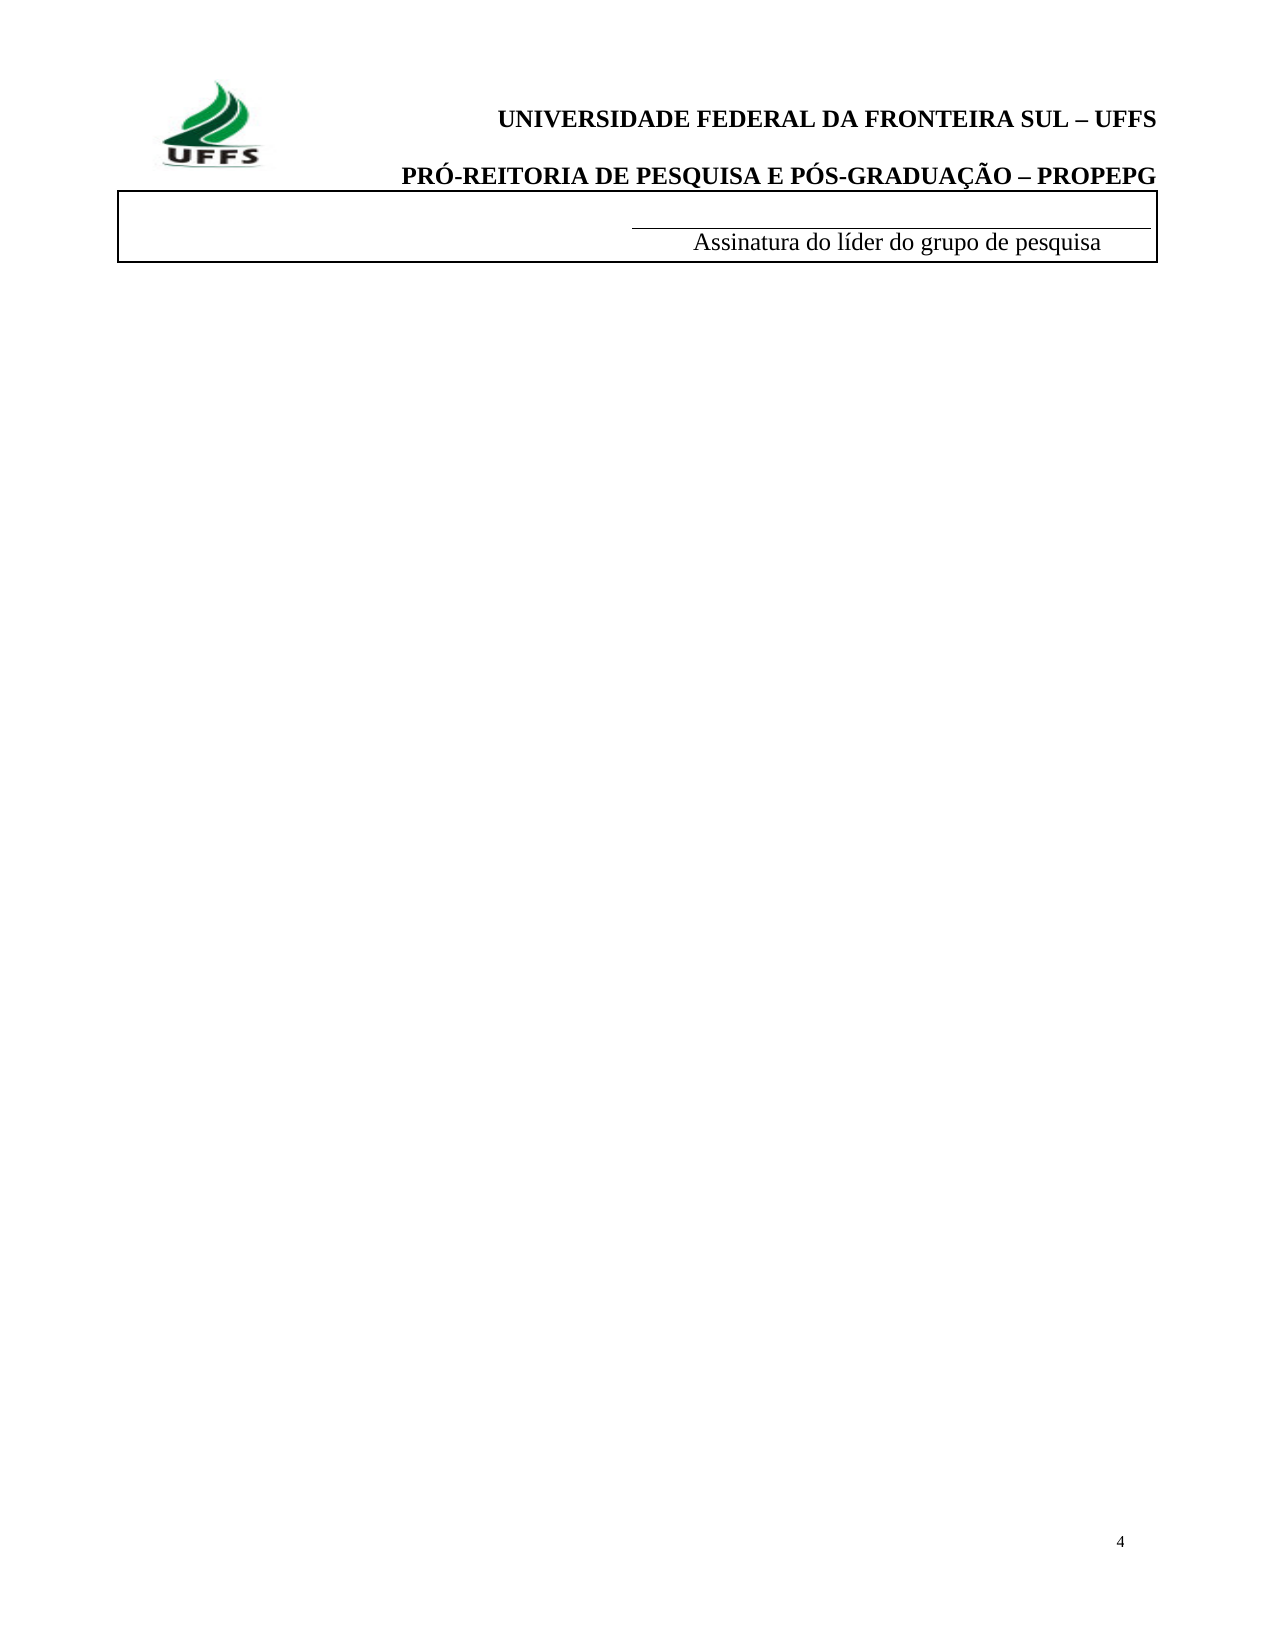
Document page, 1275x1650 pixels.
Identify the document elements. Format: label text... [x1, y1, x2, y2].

table_header Assinatura do líder do grupo de pesquisa [119, 192, 1156, 261]
picture [138, 79, 288, 171]
